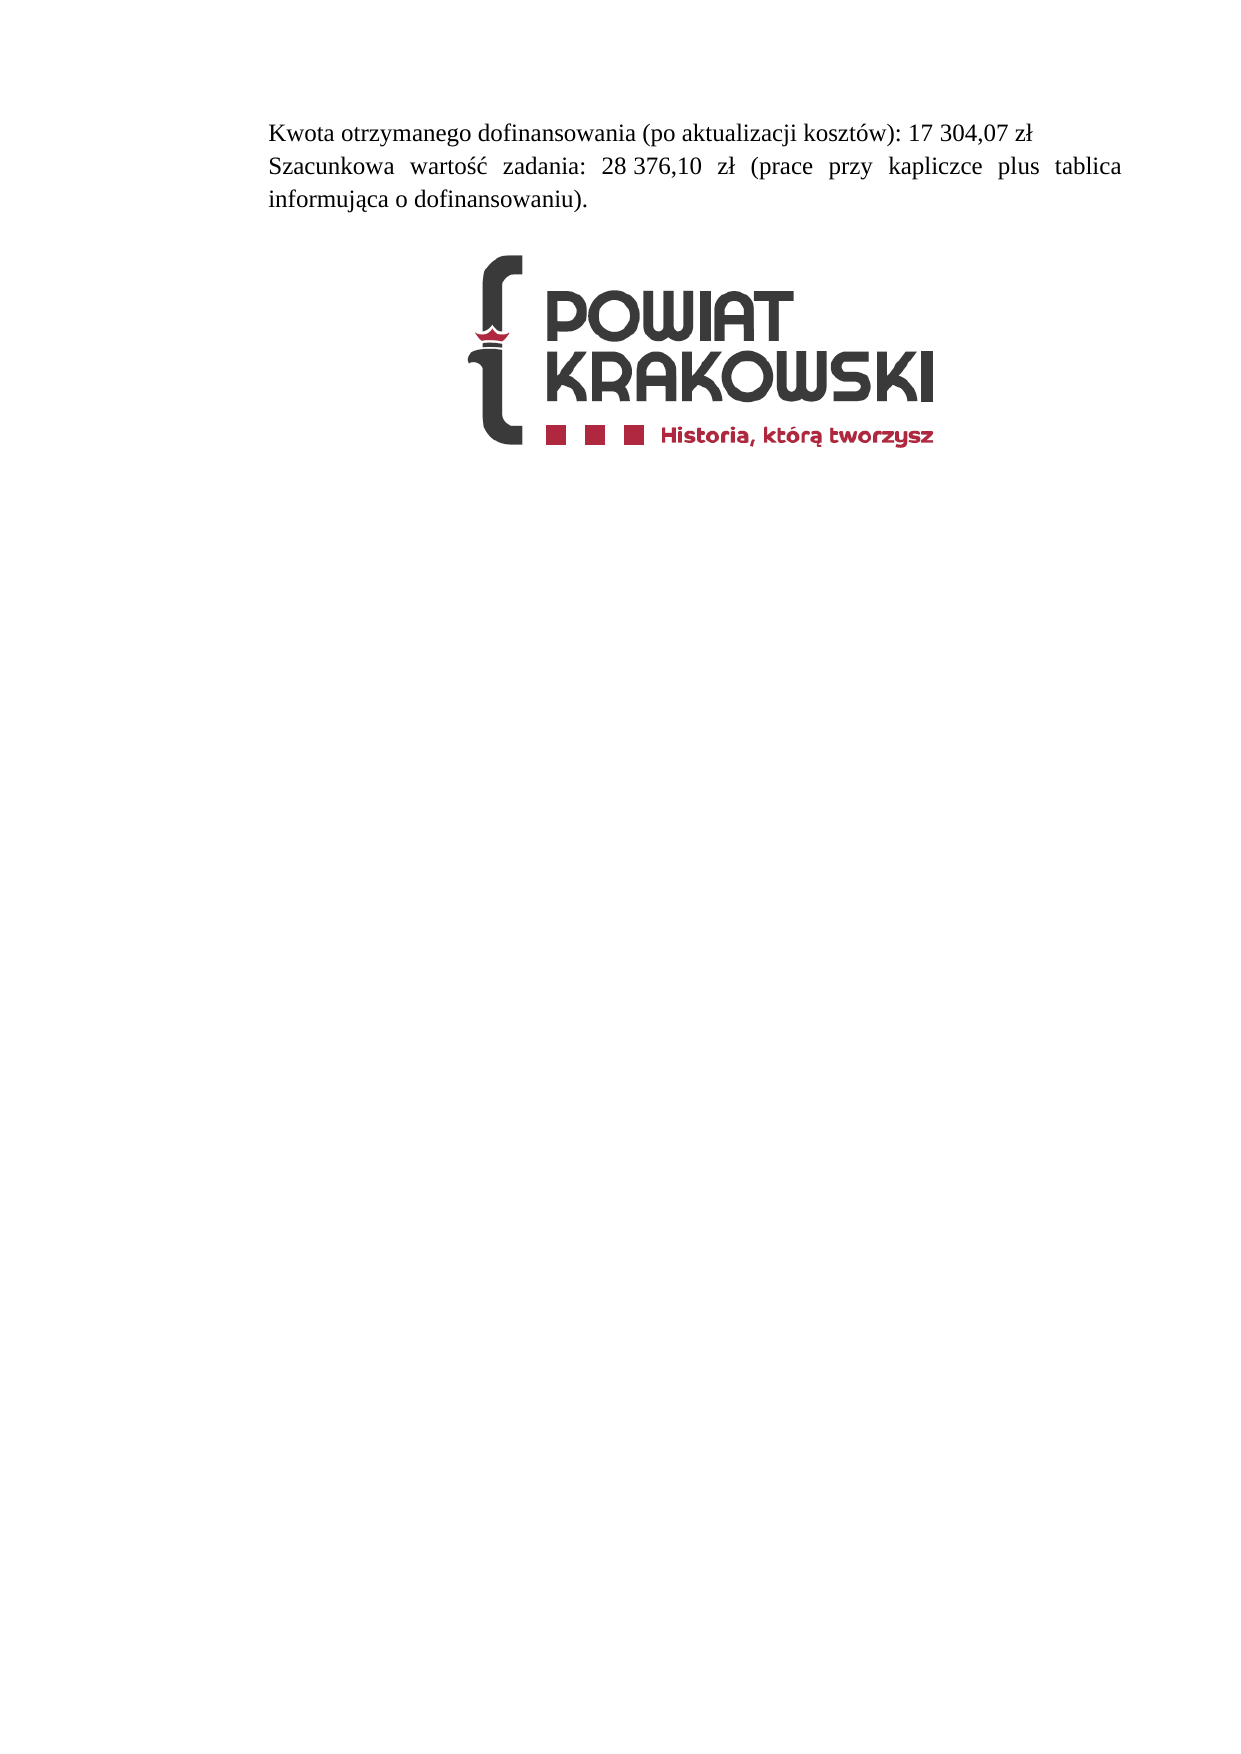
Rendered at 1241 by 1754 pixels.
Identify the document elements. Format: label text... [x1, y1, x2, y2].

text Szacunkowa wartość zadania: 28 376,10 zł (prace przy kapliczce plus tablica informująca o dofinansowaniu). [268, 151, 1122, 213]
picture [445, 242, 946, 454]
text Kwota otrzymanego dofinansowania (po aktualizacji kosztów): 17 304,07 zł [268, 118, 1122, 147]
